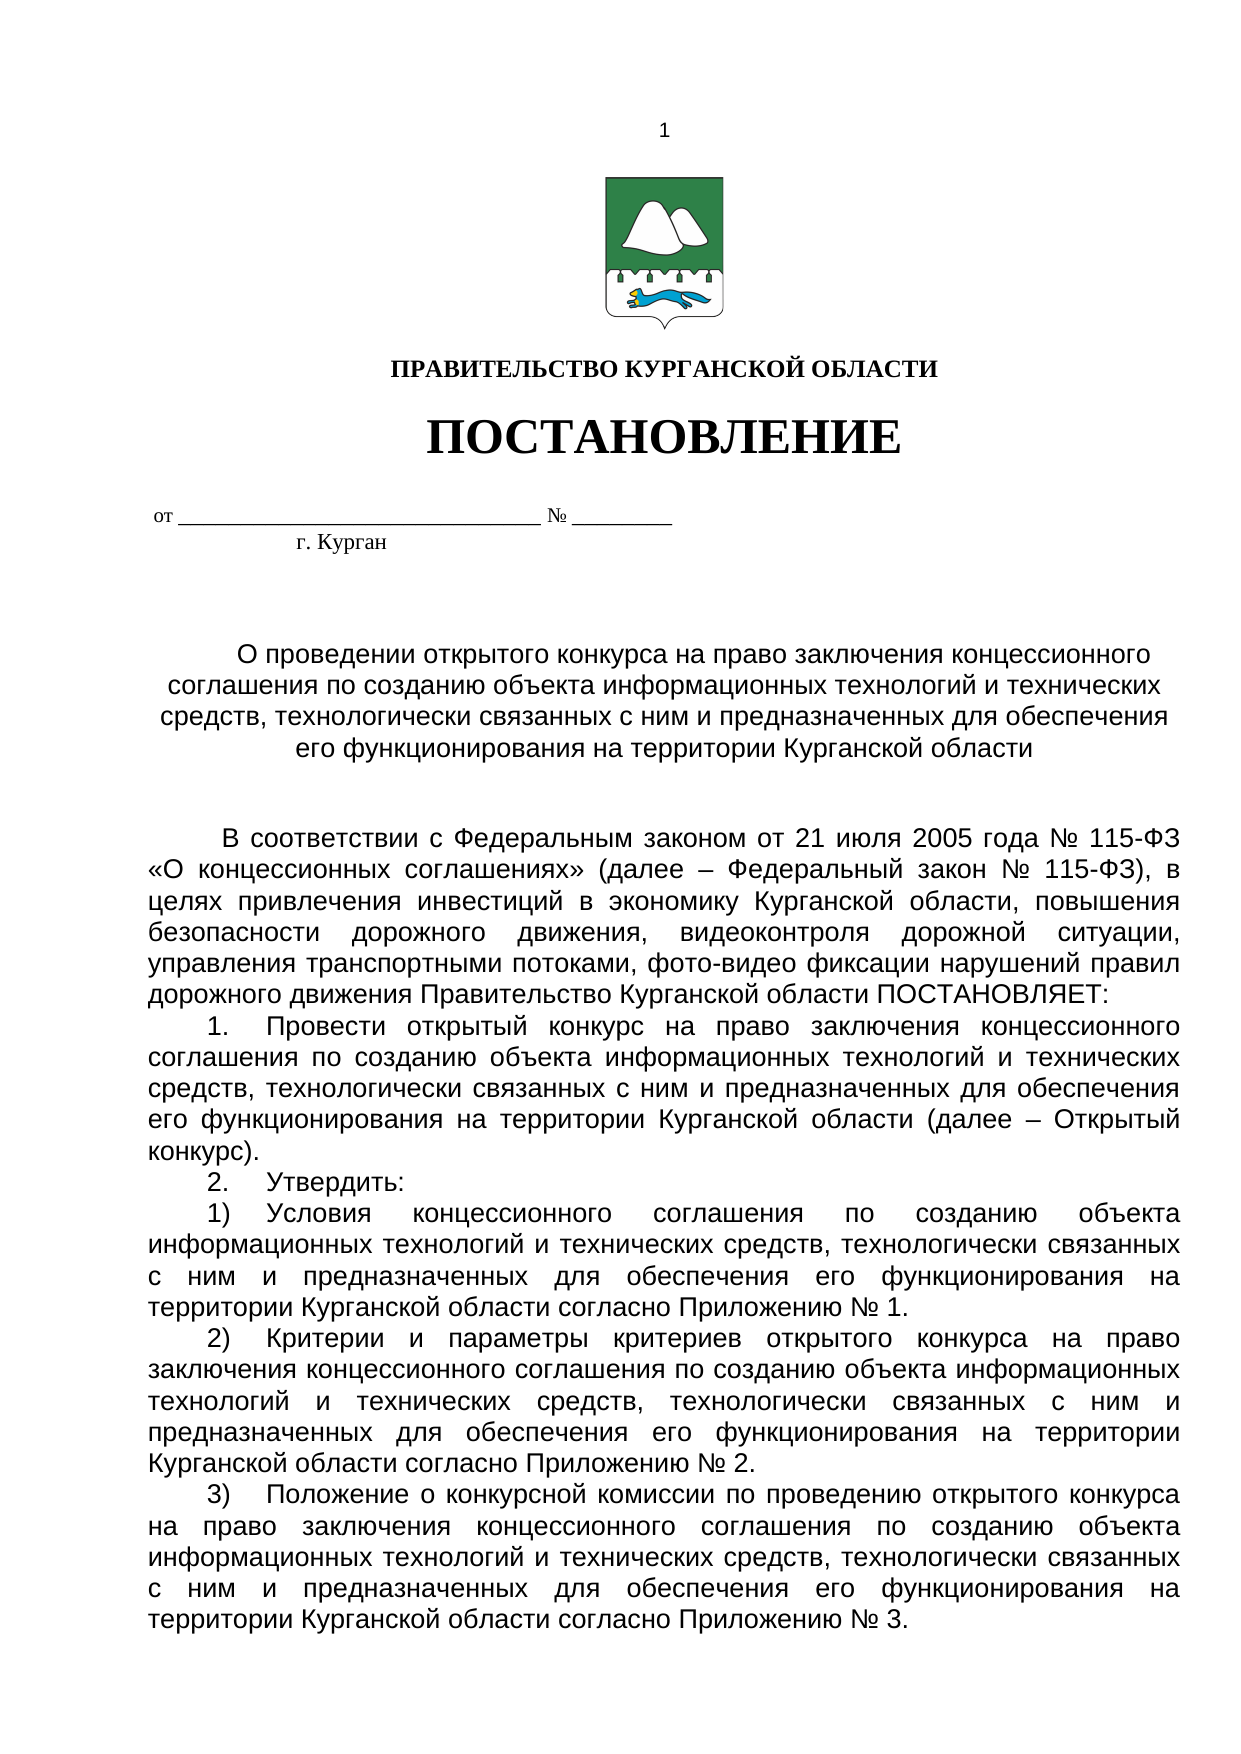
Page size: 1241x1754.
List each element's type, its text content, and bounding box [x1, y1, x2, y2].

list Утвердить: [148, 1166, 1181, 1197]
table_cell О проведении открытого конкурса на право заключения концессионного соглашения по созданию объекта информационных технологий и технических средств, технологически связанных с ним и предназначенных для обеспечения его функционирования на территории Курганской области [148, 638, 1181, 763]
table_cell от _____________________________ № ________ г. Курган [148, 470, 1181, 560]
table_header ПРАВИТЕЛЬСТВО КУРГАНСКОЙ ОБЛАСТИ ПОСТАНОВЛЕНИЕ [148, 172, 1181, 470]
table_cell [148, 560, 1181, 638]
picture [605, 177, 724, 330]
text В соответствии с Федеральным законом от 21 июля 2005 года № 115-ФЗ «О концессионных соглашениях» (далее – Федеральный закон № 115-ФЗ), в целях привлечения инвестиций в экономику Курганской области, повышения безопасности дорожного движения, видеоконтроля дорожной ситуации, управления транспортными потоками, фото-видео фиксации нарушений правил дорожного движения Правительство Курганской области ПОСТАНОВЛЯЕТ: [148, 822, 1181, 1009]
list Положение о конкурсной комиссии по проведению открытого конкурса на право заключения концессионного соглашения по созданию объекта информационных технологий и технических средств, технологически связанных с ним и предназначенных для обеспечения его функционирования на территории Курганской области согласно Приложению № 3. [148, 1478, 1181, 1634]
list Критерии и параметры критериев открытого конкурса на право заключения концессионного соглашения по созданию объекта информационных технологий и технических средств, технологически связанных с ним и предназначенных для обеспечения его функционирования на территории Курганской области согласно Приложению № 2. [148, 1322, 1181, 1478]
list Провести открытый конкурс на право заключения концессионного соглашения по созданию объекта информационных технологий и технических средств, технологически связанных с ним и предназначенных для обеспечения его функционирования на территории Курганской области (далее – Открытый конкурс). [148, 1009, 1181, 1166]
list Условия концессионного соглашения по созданию объекта информационных технологий и технических средств, технологически связанных с ним и предназначенных для обеспечения его функционирования на территории Курганской области согласно Приложению № 1. [148, 1197, 1181, 1322]
table_cell [148, 763, 1181, 822]
